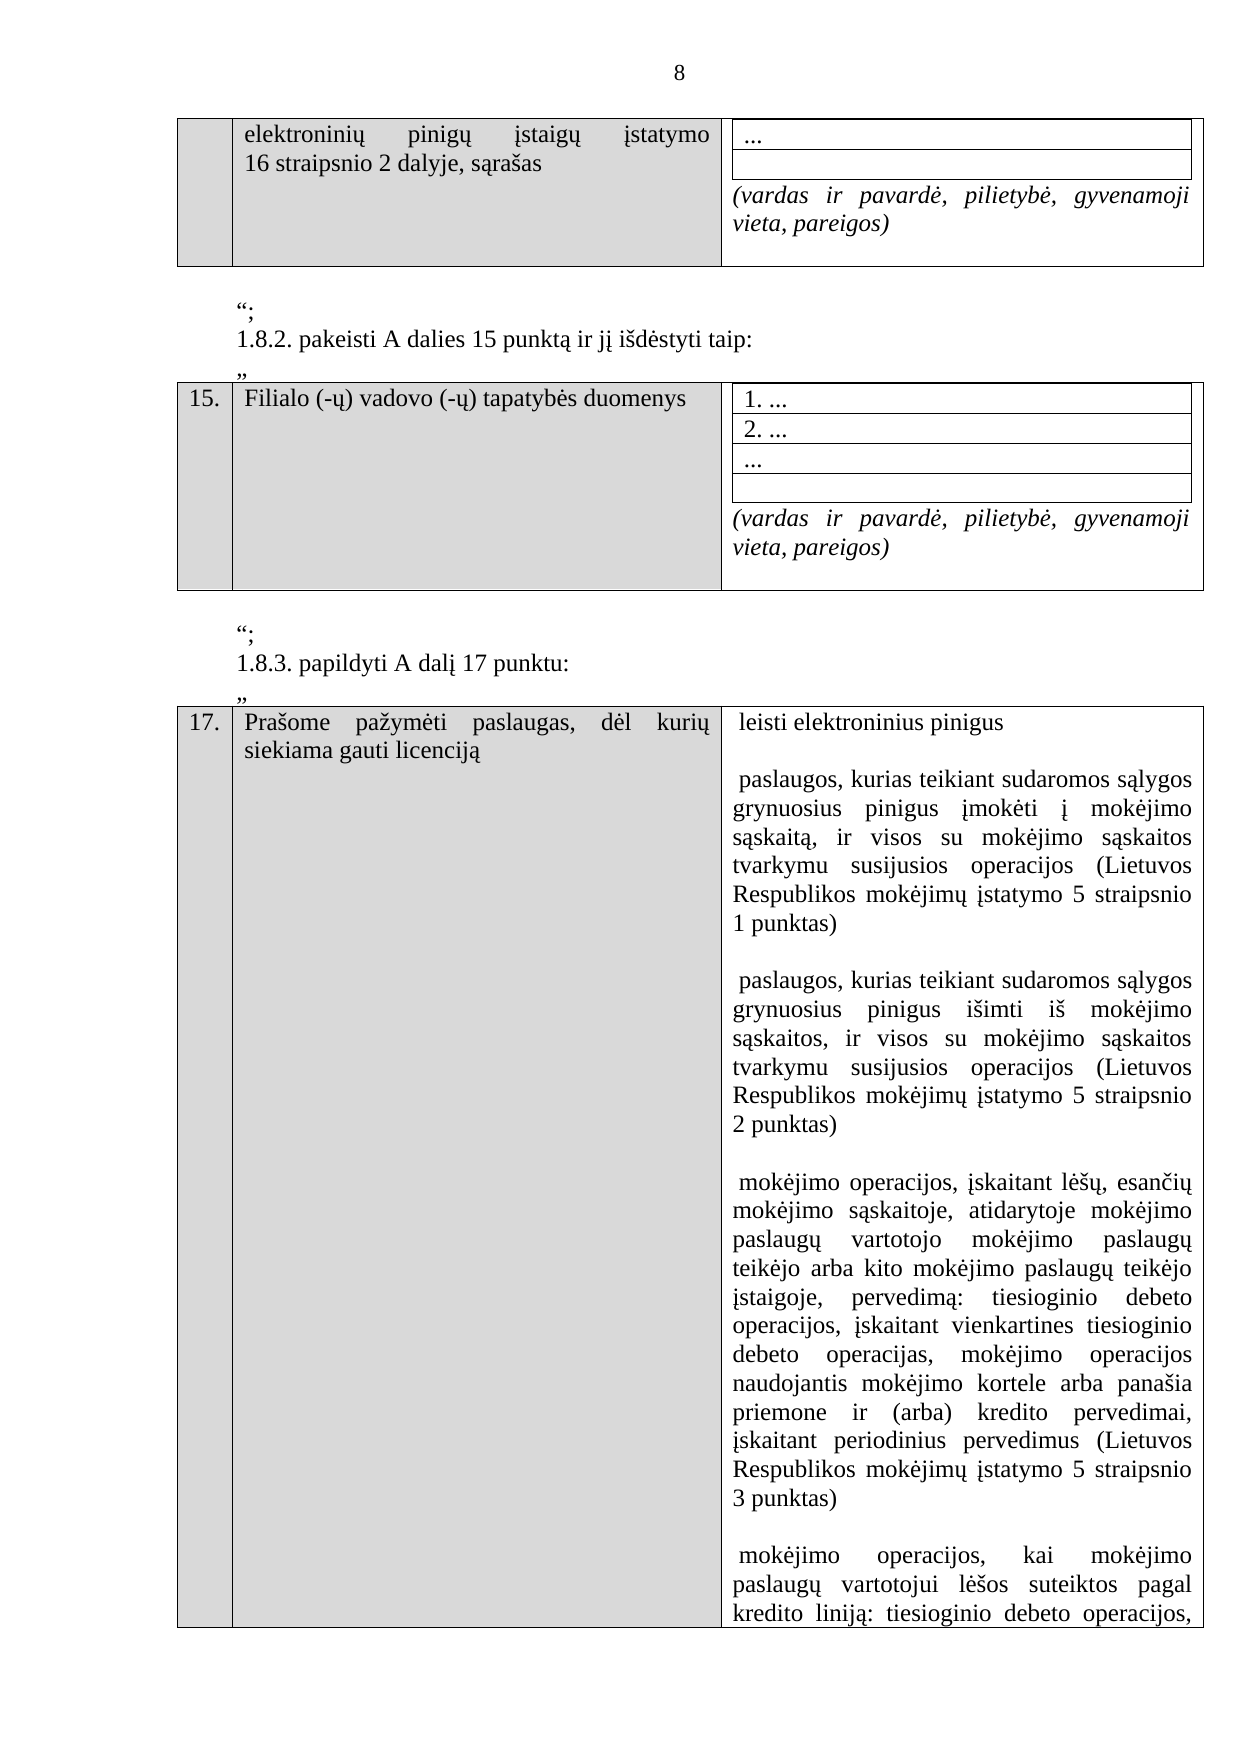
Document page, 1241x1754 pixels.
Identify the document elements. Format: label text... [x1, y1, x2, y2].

text “; [177, 619, 1181, 648]
text 1.8.2. pakeisti A dalies 15 punktą ir jį išdėstyti taip: [177, 324, 1181, 353]
table_header (vardas ir pavardė, pilietybė, gyvenamoji vieta, pareigos) [722, 383, 1203, 589]
table_cell [733, 474, 1191, 502]
table_cell ... [733, 120, 1191, 149]
table_header leisti elektroninius pinigus paslaugos, kurias teikiant sudaromos sąlygos grynuosius pinigus įmokėti į mokėjimo sąskaitą, ir visos su mokėjimo sąskaitos tvarkymu susijusios operacijos (Lietuvos Respublikos mokėjimų įstatymo 5 straipsnio 1 punktas) paslaugos, kurias teikiant sudaromos sąlygos grynuosius pinigus išimti iš mokėjimo sąskaitos, ir visos su mokėjimo sąskaitos tvarkymu susijusios operacijos (Lietuvos Respublikos mokėjimų įstatymo 5 straipsnio 2 punktas) mokėjimo operacijos, įskaitant lėšų, esančių mokėjimo sąskaitoje, atidarytoje mokėjimo paslaugų vartotojo mokėjimo paslaugų teikėjo arba kito mokėjimo paslaugų teikėjo įstaigoje, pervedimą: tiesioginio debeto operacijos, įskaitant vienkartines tiesioginio debeto operacijas, mokėjimo operacijos naudojantis mokėjimo kortele arba panašia priemone ir (arba) kredito pervedimai, įskaitant periodinius pervedimus (Lietuvos Respublikos mokėjimų įstatymo 5 straipsnio 3 punktas) mokėjimo operacijos, kai mokėjimo paslaugų vartotojui lėšos suteiktos pagal kredito liniją: tiesioginio debeto operacijos, [722, 707, 1203, 1627]
table_header (vardas ir pavardė, pilietybė, gyvenamoji vieta, pareigos) [722, 119, 1203, 266]
table_cell ... [733, 444, 1191, 472]
table_header elektroninių pinigų įstaigų įstatymo 16 straipsnio 2 dalyje, sąrašas [233, 119, 721, 266]
table_cell [733, 150, 1191, 179]
table_header 1. ... [733, 384, 1191, 413]
table_header 15. [178, 383, 232, 589]
table_header 17. [178, 707, 232, 1627]
text „ [177, 353, 1181, 382]
table_cell 2. ... [733, 414, 1191, 443]
table_header Prašome pažymėti paslaugas, dėl kurių siekiama gauti licenciją [233, 707, 721, 1627]
text “; [177, 296, 1181, 324]
text „ [177, 677, 1181, 706]
table_header Filialo (-ų) vadovo (-ų) tapatybės duomenys [233, 383, 721, 589]
table_header [178, 119, 232, 266]
text 1.8.3. papildyti A dalį 17 punktu: [177, 648, 1181, 677]
